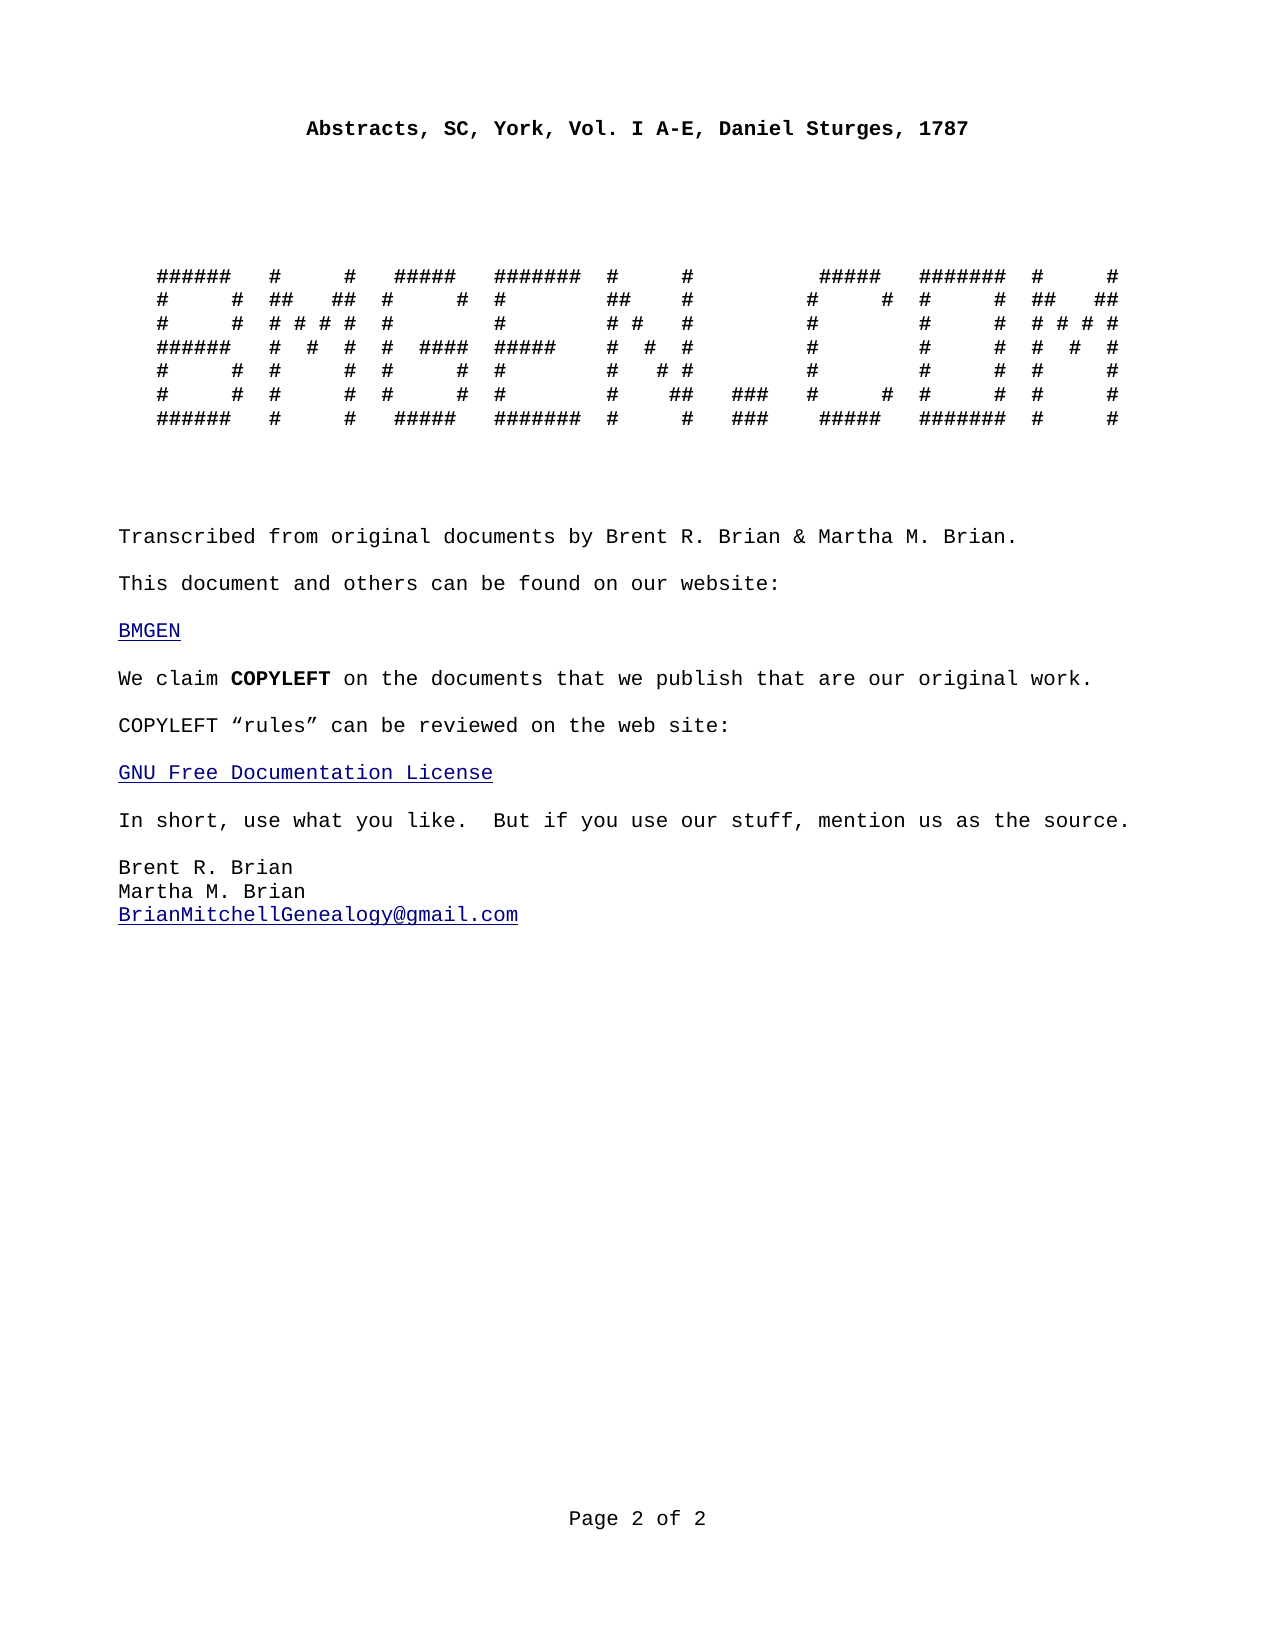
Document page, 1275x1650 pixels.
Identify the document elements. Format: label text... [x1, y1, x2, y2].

text BMGEN [118, 621, 1157, 644]
text # # # # # # # # ## ### # # # # # # [118, 384, 1157, 408]
text Transcribed from original documents by Brent R. Brian & Martha M. Brian. [118, 526, 1157, 549]
text ###### # # # # #### ##### # # # # # # # # # [118, 337, 1157, 360]
text COPYLEFT “rules” can be reviewed on the web site: [118, 715, 1157, 739]
text # # # # # # # # # # # # # # # [118, 360, 1157, 384]
text # # # # # # # # # # # # # # # # # # [118, 313, 1157, 337]
text Brent R. Brian [118, 857, 1157, 881]
text ###### # # ##### ####### # # ### ##### ####### # # [118, 408, 1157, 431]
text This document and others can be found on our website: [118, 573, 1157, 597]
text In short, use what you like. But if you use our stuff, mention us as the source. [118, 810, 1157, 833]
text # # ## ## # # # ## # # # # # ## ## [118, 289, 1157, 313]
text Martha M. Brian [118, 881, 1157, 904]
text We claim COPYLEFT on the documents that we publish that are our original work. [118, 668, 1157, 691]
text ###### # # ##### ####### # # ##### ####### # # [118, 266, 1157, 289]
text BrianMitchellGenealogy@gmail.com [118, 904, 1157, 928]
text GNU Free Documentation License [118, 762, 1157, 786]
